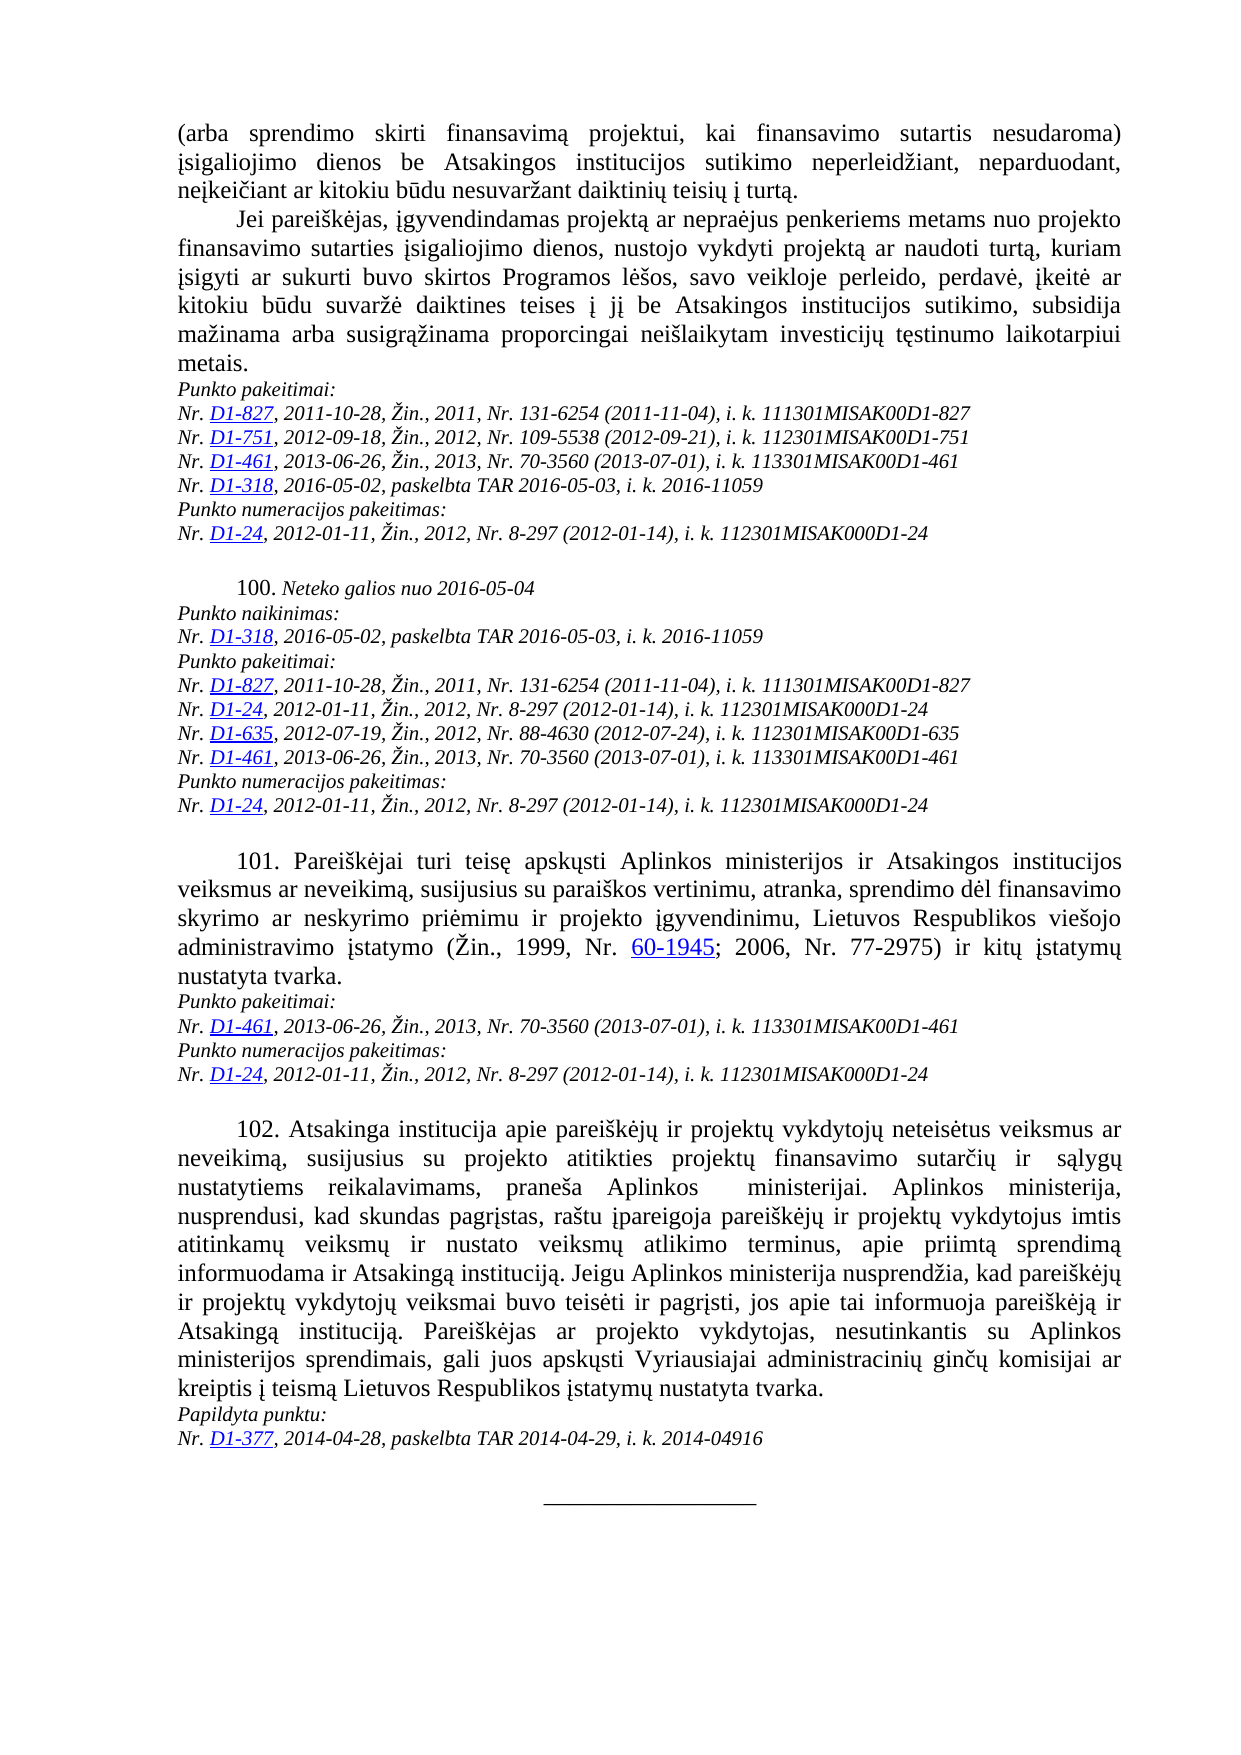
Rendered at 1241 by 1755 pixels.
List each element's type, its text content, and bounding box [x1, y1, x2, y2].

text Nr. D1-635, 2012-07-19, Žin., 2012, Nr. 88-4630 (2012-07-24), i. k. 112301MISAK00D1-635 [177, 721, 1122, 745]
text Nr. D1-318, 2016-05-02, paskelbta TAR 2016-05-03, i. k. 2016-11059 [177, 624, 1122, 648]
text Nr. D1-827, 2011-10-28, Žin., 2011, Nr. 131-6254 (2011-11-04), i. k. 111301MISAK00D1-827 [177, 673, 1122, 697]
text Nr. D1-24, 2012-01-11, Žin., 2012, Nr. 8-297 (2012-01-14), i. k. 112301MISAK000D1-24 [177, 521, 1122, 545]
text Punkto pakeitimai: [177, 989, 1122, 1013]
text _________________ [177, 1479, 1122, 1508]
text Nr. D1-751, 2012-09-18, Žin., 2012, Nr. 109-5538 (2012-09-21), i. k. 112301MISAK00D1-751 [177, 425, 1122, 449]
text Punkto naikinimas: [177, 600, 1122, 624]
text Nr. D1-461, 2013-06-26, Žin., 2013, Nr. 70-3560 (2013-07-01), i. k. 113301MISAK00D1-461 [177, 449, 1122, 473]
text Papildyta punktu: [177, 1402, 1122, 1426]
text Nr. D1-24, 2012-01-11, Žin., 2012, Nr. 8-297 (2012-01-14), i. k. 112301MISAK000D1-24 [177, 793, 1122, 817]
text Punkto pakeitimai: [177, 377, 1122, 401]
text (arba sprendimo skirti finansavimą projektui, kai finansavimo sutartis nesudaroma) įsigaliojimo dienos be Atsakingos institucijos sutikimo neperleidžiant, neparduodant, neįkeičiant ar kitokiu būdu nesuvaržant daiktinių teisių į turtą. [177, 118, 1122, 204]
text Nr. D1-377, 2014-04-28, paskelbta TAR 2014-04-29, i. k. 2014-04916 [177, 1426, 1122, 1450]
text Nr. D1-24, 2012-01-11, Žin., 2012, Nr. 8-297 (2012-01-14), i. k. 112301MISAK000D1-24 [177, 1062, 1122, 1086]
text 100. Neteko galios nuo 2016-05-04 [177, 574, 1122, 600]
text Jei pareiškėjas, įgyvendindamas projektą ar nepraėjus penkeriems metams nuo projekto finansavimo sutarties įsigaliojimo dienos, nustojo vykdyti projektą ar naudoti turtą, kuriam įsigyti ar sukurti buvo skirtos Programos lėšos, savo veikloje perleido, perdavė, įkeitė ar kitokiu būdu suvaržė daiktines teises į jį be Atsakingos institucijos sutikimo, subsidija mažinama arba susigrąžinama proporcingai neišlaikytam investicijų tęstinumo laikotarpiui metais. [177, 204, 1122, 377]
text Punkto numeracijos pakeitimas: [177, 769, 1122, 793]
text Nr. D1-461, 2013-06-26, Žin., 2013, Nr. 70-3560 (2013-07-01), i. k. 113301MISAK00D1-461 [177, 745, 1122, 769]
text Punkto numeracijos pakeitimas: [177, 1038, 1122, 1062]
text Punkto numeracijos pakeitimas: [177, 497, 1122, 521]
text Punkto pakeitimai: [177, 648, 1122, 673]
text Nr. D1-24, 2012-01-11, Žin., 2012, Nr. 8-297 (2012-01-14), i. k. 112301MISAK000D1-24 [177, 697, 1122, 721]
text 101. Pareiškėjai turi teisę apskųsti Aplinkos ministerijos ir Atsakingos institucijos veiksmus ar neveikimą, susijusius su paraiškos vertinimu, atranka, sprendimo dėl finansavimo skyrimo ar neskyrimo priėmimu ir projekto įgyvendinimu, Lietuvos Respublikos viešojo administravimo įstatymo (Žin., 1999, Nr. 60-1945; 2006, Nr. 77-2975) ir kitų įstatymų nustatyta tvarka. [177, 846, 1122, 989]
text 102. Atsakinga institucija apie pareiškėjų ir projektų vykdytojų neteisėtus veiksmus ar neveikimą, susijusius su projekto atitikties projektų finansavimo sutarčių ir sąlygų nustatytiems reikalavimams, praneša Aplinkos ministerijai. Aplinkos ministerija, nusprendusi, kad skundas pagrįstas, raštu įpareigoja pareiškėjų ir projektų vykdytojus imtis atitinkamų veiksmų ir nustato veiksmų atlikimo terminus, apie priimtą sprendimą informuodama ir Atsakingą instituciją. Jeigu Aplinkos ministerija nusprendžia, kad pareiškėjų ir projektų vykdytojų veiksmai buvo teisėti ir pagrįsti, jos apie tai informuoja pareiškėją ir Atsakingą instituciją. Pareiškėjas ar projekto vykdytojas, nesutinkantis su Aplinkos ministerijos sprendimais, gali juos apskųsti Vyriausiajai administracinių ginčų komisijai ar kreiptis į teismą Lietuvos Respublikos įstatymų nustatyta tvarka. [177, 1114, 1122, 1402]
text Nr. D1-461, 2013-06-26, Žin., 2013, Nr. 70-3560 (2013-07-01), i. k. 113301MISAK00D1-461 [177, 1013, 1122, 1038]
text Nr. D1-318, 2016-05-02, paskelbta TAR 2016-05-03, i. k. 2016-11059 [177, 473, 1122, 497]
text Nr. D1-827, 2011-10-28, Žin., 2011, Nr. 131-6254 (2011-11-04), i. k. 111301MISAK00D1-827 [177, 401, 1122, 425]
